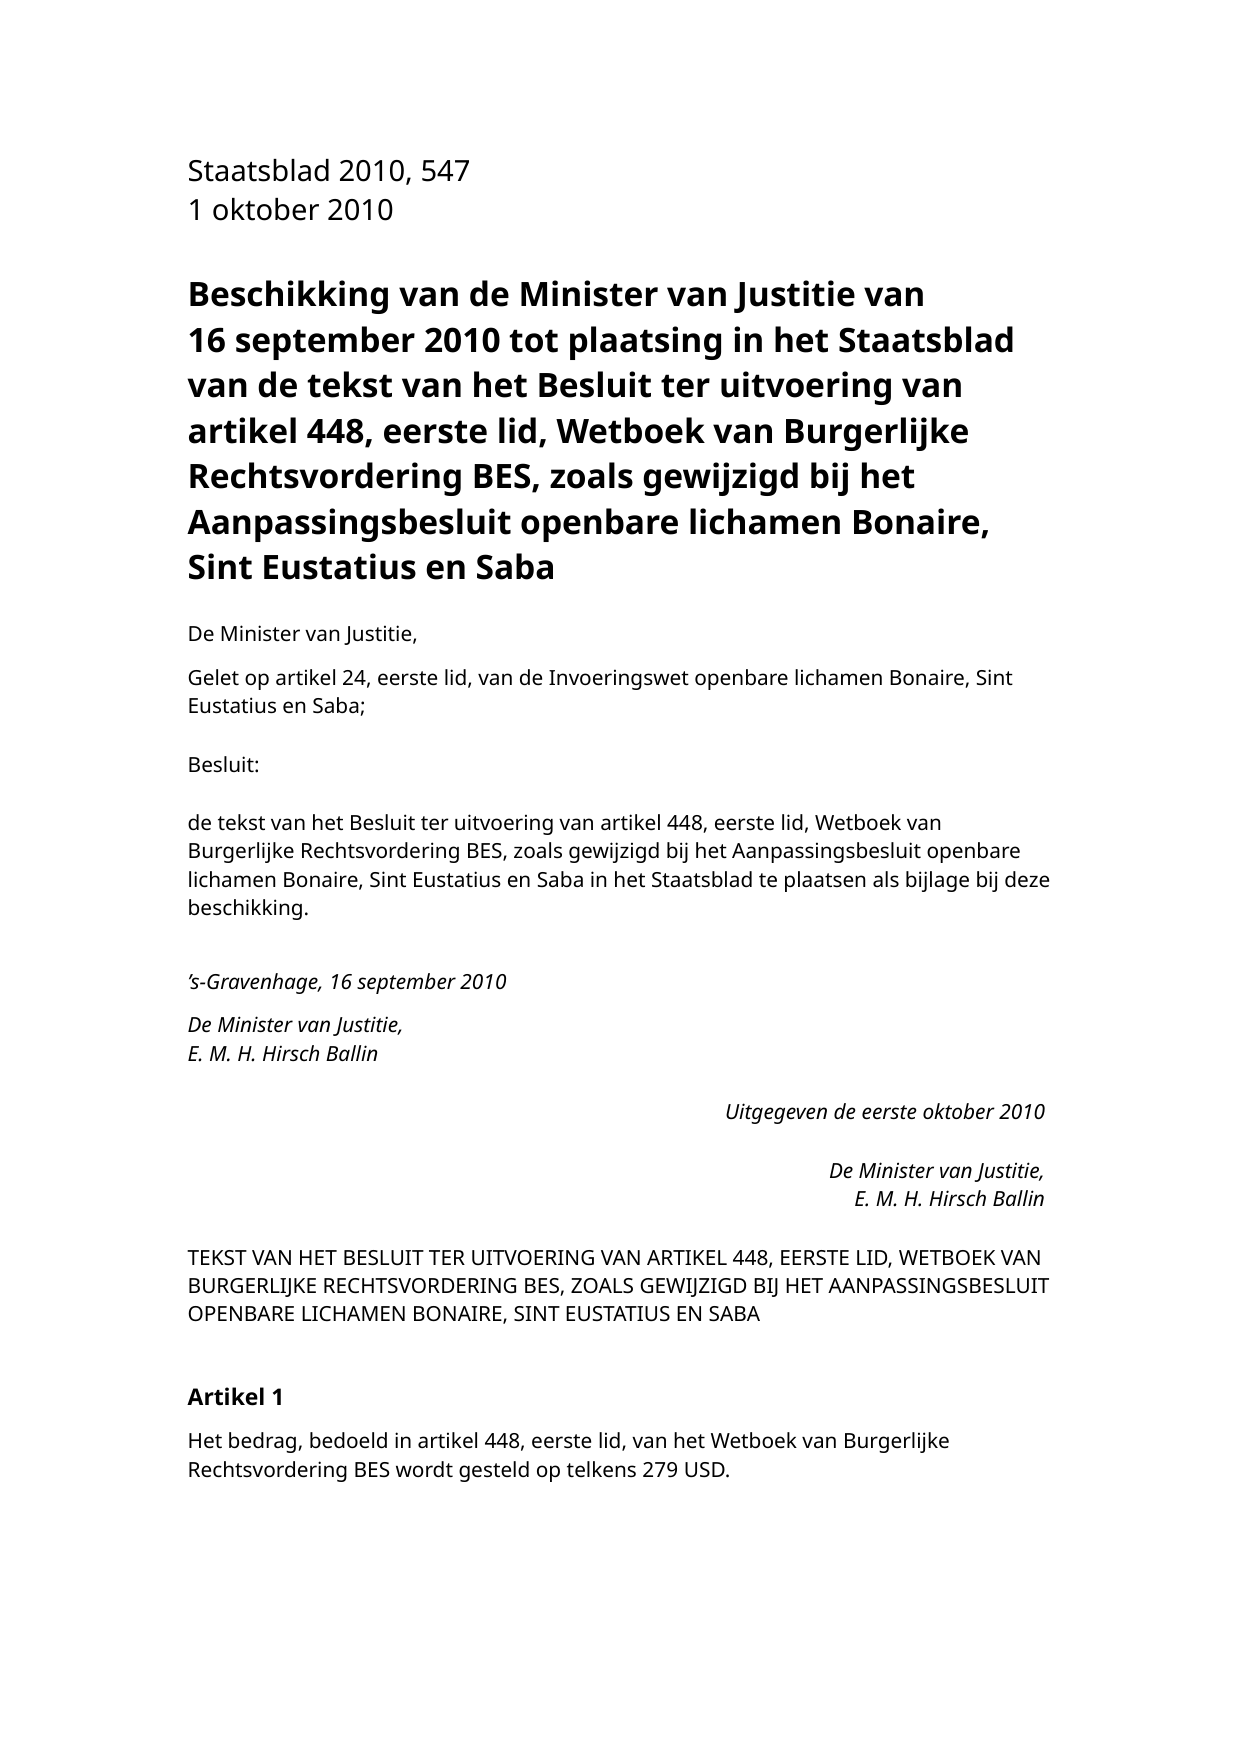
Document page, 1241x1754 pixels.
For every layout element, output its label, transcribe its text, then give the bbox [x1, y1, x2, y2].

text De Minister van Justitie, [187, 1156, 1053, 1184]
text de tekst van het Besluit ter uitvoering van artikel 448, eerste lid, Wetboek van Burgerlijke Rechtsvordering BES, zoals gewijzigd bij het Aanpassingsbesluit openbare lichamen Bonaire, Sint Eustatius en Saba in het Staatsblad te plaatsen als bijlage bij deze beschikking. [187, 808, 1053, 922]
text De Minister van Justitie, [187, 619, 1053, 648]
subtitle TEKST VAN HET BESLUIT TER UITVOERING VAN ARTIKEL 448, EERSTE LID, WETBOEK VAN BURGERLIJKE RECHTSVORDERING BES, ZOALS GEWIJZIGD BIJ HET AANPASSINGSBESLUIT OPENBARE LICHAMEN BONAIRE, SINT EUSTATIUS EN SABA [187, 1243, 1053, 1328]
text Gelet op artikel 24, eerste lid, van de Invoeringswet openbare lichamen Bonaire, Sint Eustatius en Saba; [187, 663, 1053, 720]
text Besluit: [187, 750, 1053, 778]
subtitle Artikel 1 [187, 1380, 1053, 1412]
text E. M. H. Hirsch Ballin [187, 1039, 1053, 1067]
text E. M. H. Hirsch Ballin [187, 1184, 1053, 1213]
text Het bedrag, bedoeld in artikel 448, eerste lid, van het Wetboek van Burgerlijke Rechtsvordering BES wordt gesteld op telkens 279 USD. [187, 1427, 1053, 1483]
subtitle Beschikking van de Minister van Justitie van 16 september 2010 tot plaatsing in het Staatsblad van de tekst van het Besluit ter uitvoering van artikel 448, eerste lid, Wetboek van Burgerlijke Rechtsvordering BES, zoals gewijzigd bij het Aanpassingsbesluit openbare lichamen Bonaire, Sint Eustatius en Saba [187, 271, 1053, 589]
text De Minister van Justitie, [187, 1010, 1053, 1039]
text Uitgegeven de eerste oktober 2010 [187, 1097, 1053, 1126]
text Staatsblad 2010, 547 [187, 150, 1053, 190]
text 1 oktober 2010 [187, 190, 1053, 229]
text ’s-Gravenhage, 16 september 2010 [187, 967, 1053, 995]
